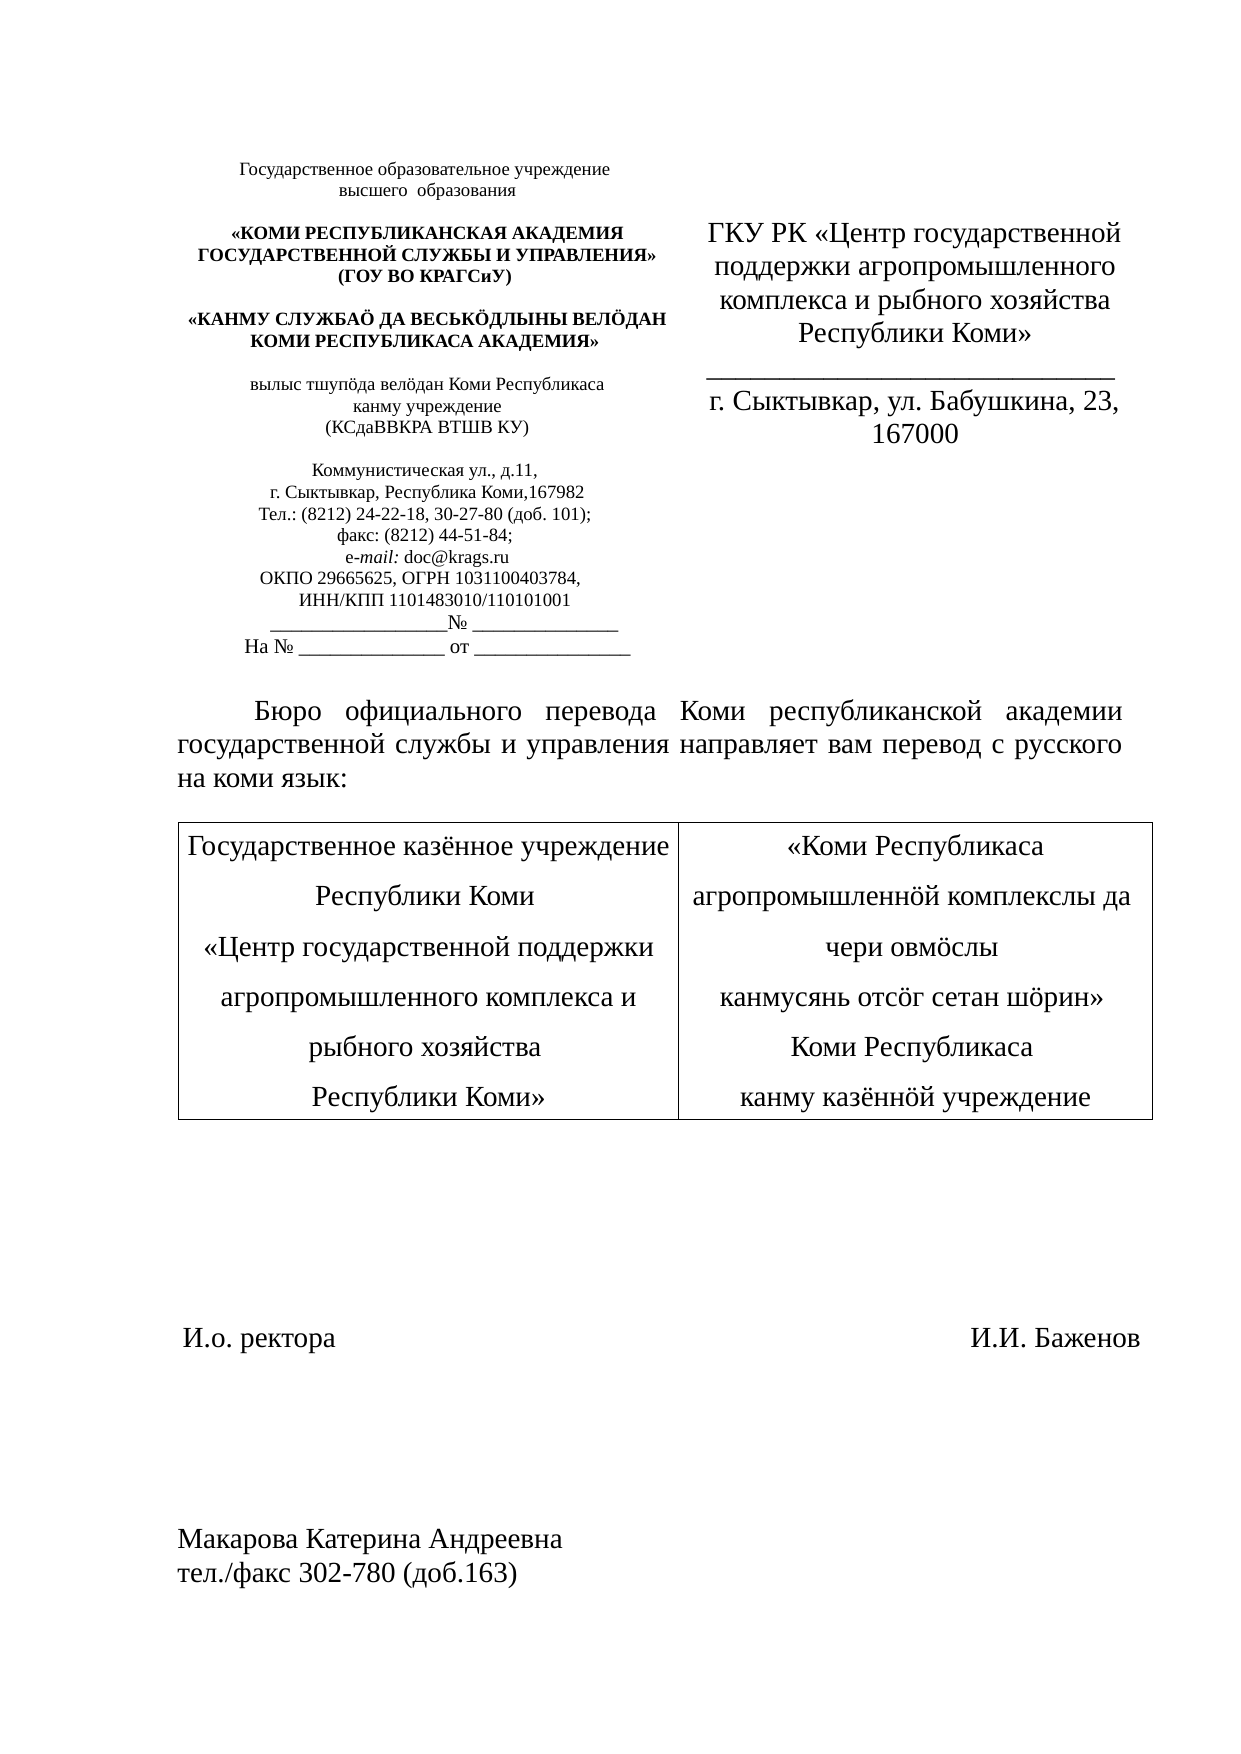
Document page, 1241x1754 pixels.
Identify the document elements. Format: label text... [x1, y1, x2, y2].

text тел./факс 302-780 (доб.163) [177, 1555, 1122, 1588]
table_header Государственное казённое учреждение Республики Коми «Центр государственной поддержки агропромышленного комплекса и рыбного хозяйства Республики Коми» [179, 823, 678, 1119]
table_header «Коми Республикаса агропромышленнӧй комплекслы да чери овмӧслы канмусянь отсӧг сетан шӧрин» Коми Республикаса канму казённӧй учреждение [679, 823, 1152, 1119]
table_header ГКУ РК «Центр государственной поддержки агропромышленного комплекса и рыбного хозяйства Республики Коми» ____________________________ г. Сыктывкар, ул. Бабушкина, 23, 167000 [679, 152, 1151, 664]
text Макарова Катерина Андреевна [177, 1521, 1122, 1555]
text Бюро официального перевода Коми республиканской академии государственной службы и управления направляет вам перевод с русского на коми язык: [177, 693, 1122, 793]
text И.о. ректора И.И. Баженов [177, 1320, 1146, 1354]
table_header Государственное образовательное учреждение высшего образования «КОМИ РЕСПУБЛИКАНСКАЯ АКАДЕМИЯ ГОСУДАРСТВЕННОЙ СЛУЖБЫ И УПРАВЛЕНИЯ» (ГОУ ВО КРАГСиУ) «КАНМУ СЛУЖБАӦ ДА ВЕСЬКӦДЛЫНЫ ВЕЛӦДАН КОМИ РЕСПУБЛИКАСА АКАДЕМИЯ» вылыс тшупӧда велӧдан Коми Республикаса канму учреждение (КСдаВВКРА ВТШВ КУ) Коммунистическая ул., д.11, г. Сыктывкар, Республика Коми,167982 Тел.: (8212) 24-22-18, 30-27-80 (доб. 101); факс: (8212) 44-51-84; е-maіl: doc@krags.ru ОКПО 29665625, ОГРН 1031100403784, ИНН/КПП 1101483010/110101001 _________________№ ______________ На № ______________ от _______________ [176, 152, 678, 664]
